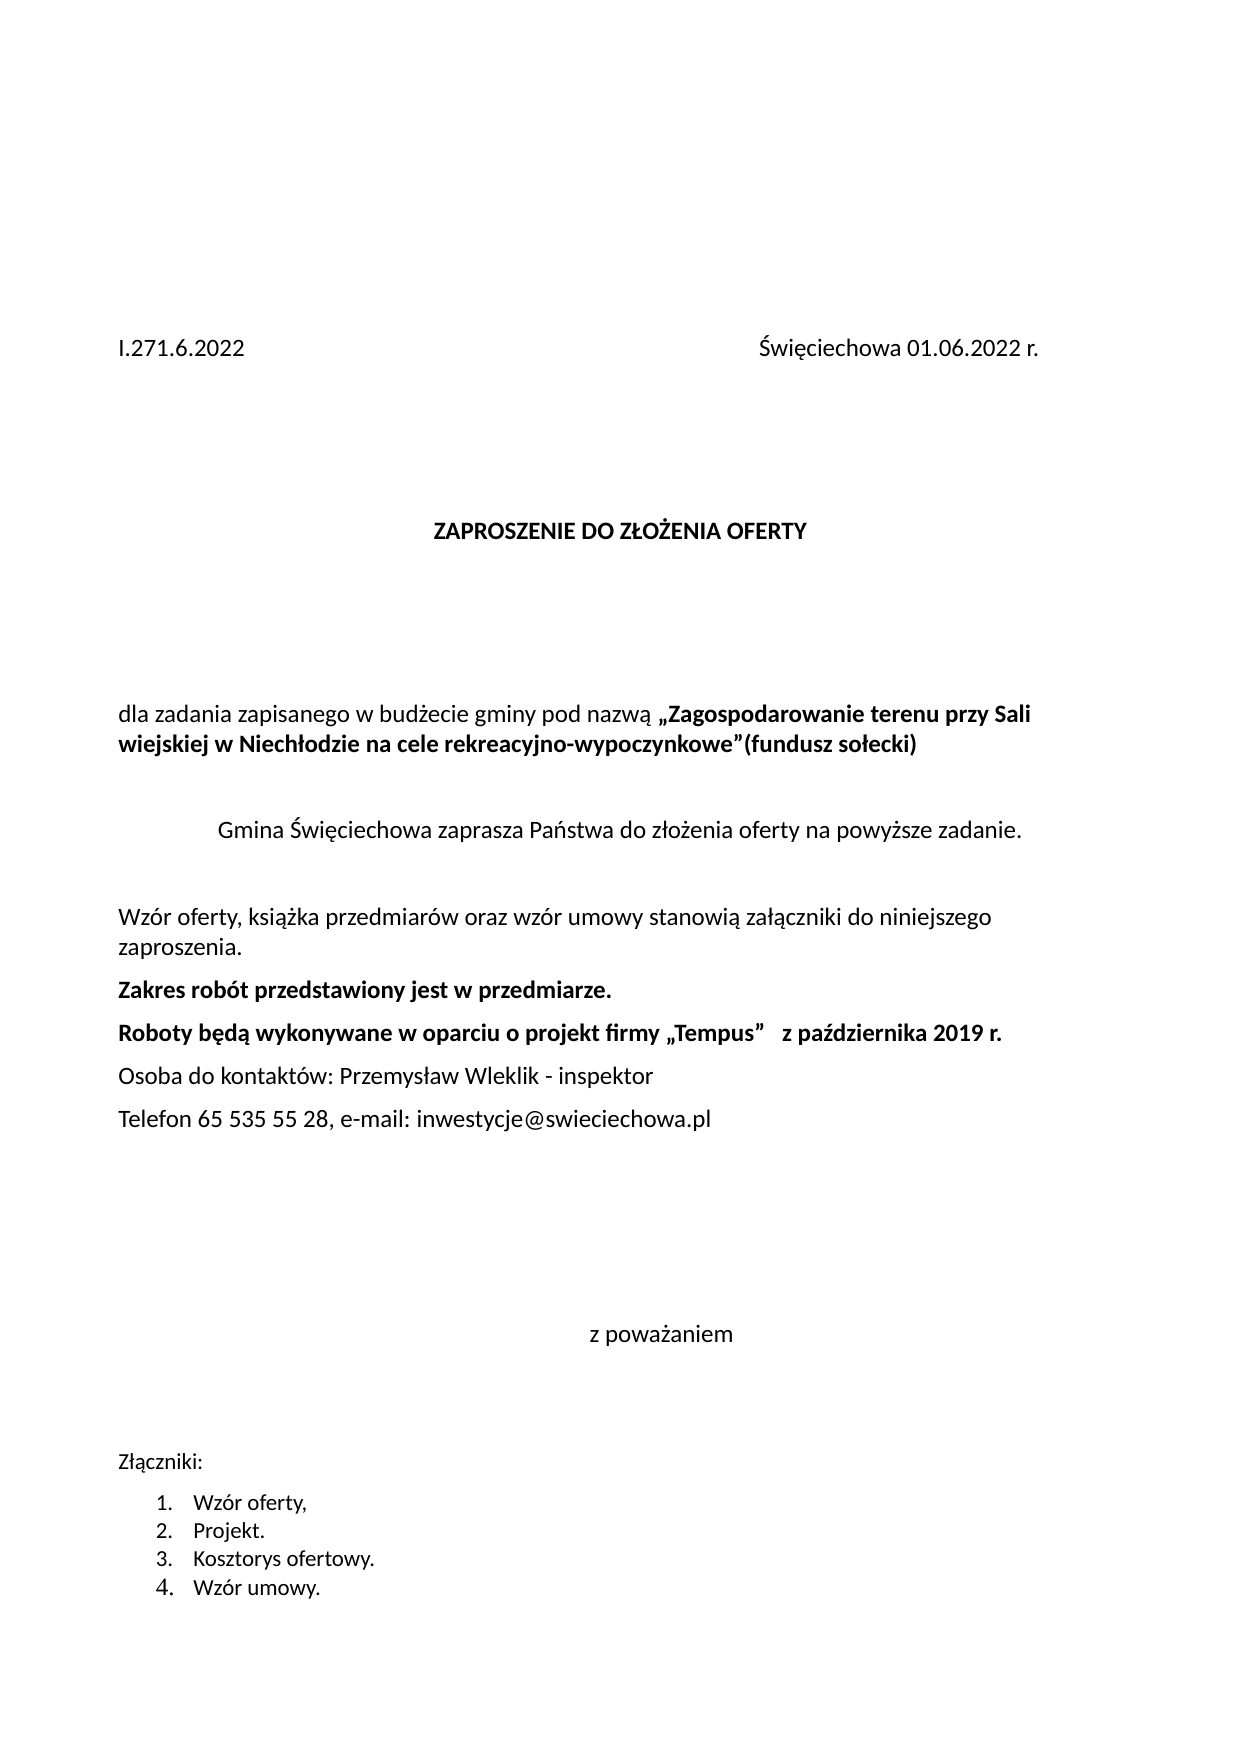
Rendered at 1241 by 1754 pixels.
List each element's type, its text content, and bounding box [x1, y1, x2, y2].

list Wzór umowy. [156, 1572, 1122, 1601]
text ZAPROSZENIE DO ZŁOŻENIA OFERTY [118, 515, 1122, 545]
text Telefon 65 535 55 28, e-mail: inwestycje@swieciechowa.pl [118, 1103, 1122, 1134]
text Wzór oferty, książka przedmiarów oraz wzór umowy stanowią załączniki do niniejszego zaproszenia. [118, 901, 1122, 962]
text Gmina Święciechowa zaprasza Państwa do złożenia oferty na powyższe zadanie. [118, 814, 1122, 845]
text Zakres robót przedstawiony jest w przedmiarze. [118, 974, 1122, 1005]
list Kosztorys ofertowy. [156, 1544, 1122, 1572]
text Złączniki: [118, 1447, 1122, 1475]
text Roboty będą wykonywane w oparciu o projekt firmy „Tempus” z października 2019 r. [118, 1017, 1122, 1048]
text z poważaniem [118, 1318, 1122, 1349]
text dla zadania zapisanego w budżecie gminy pod nazwą „Zagospodarowanie terenu przy Sali wiejskiej w Niechłodzie na cele rekreacyjno-wypoczynkowe”(fundusz sołecki) [118, 698, 1122, 759]
text Osoba do kontaktów: Przemysław Wleklik - inspektor [118, 1060, 1122, 1091]
list Projekt. [156, 1516, 1122, 1544]
list Wzór oferty, [156, 1488, 1122, 1516]
text I.271.6.2022 Święciechowa 01.06.2022 r. [118, 332, 1122, 362]
